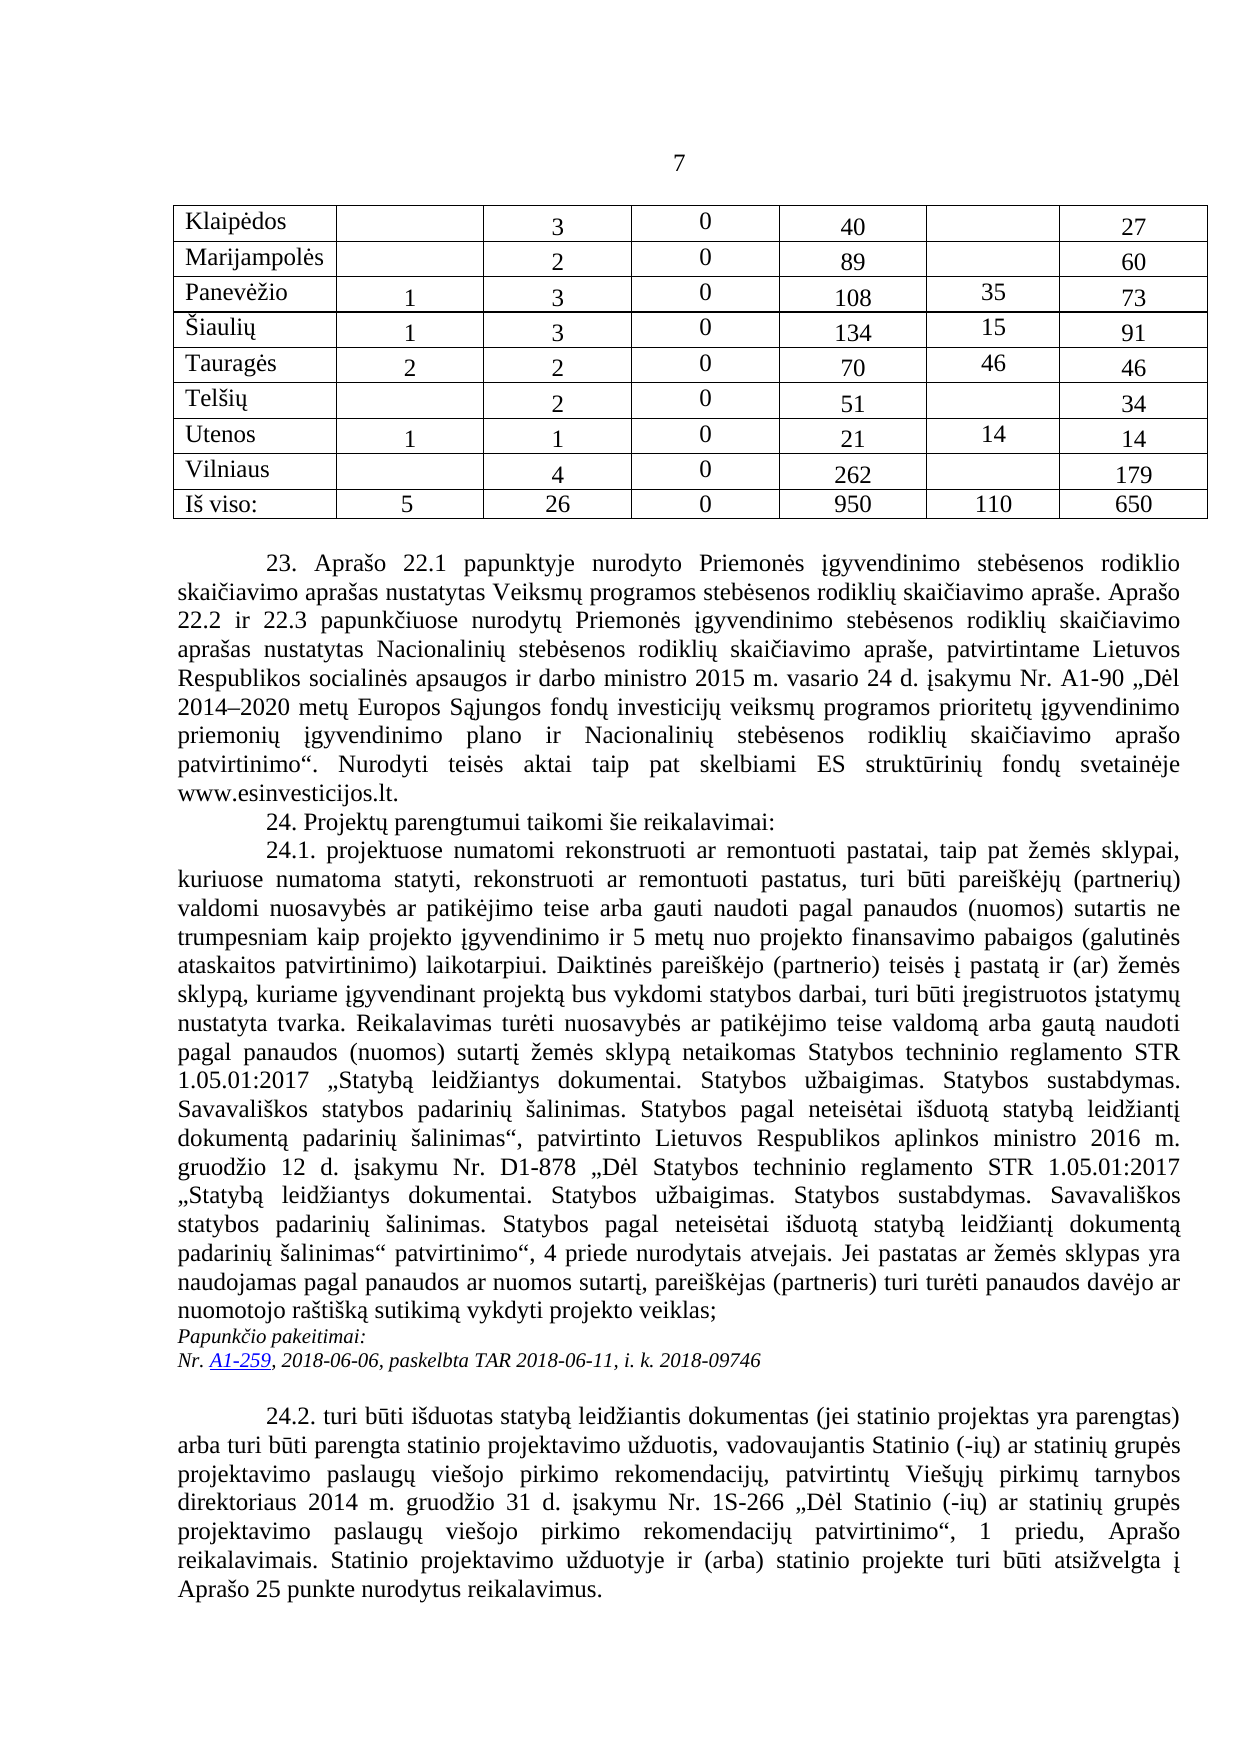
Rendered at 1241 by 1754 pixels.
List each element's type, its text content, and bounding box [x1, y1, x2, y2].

table_cell 3 [484, 277, 631, 311]
table_cell 73 [1060, 277, 1207, 311]
table_cell 0 [632, 490, 779, 518]
table_cell 179 [1060, 454, 1207, 488]
table_cell 89 [780, 242, 926, 276]
table_cell Šiaulių [174, 313, 336, 347]
table_cell 262 [780, 454, 926, 488]
table_cell 21 [780, 419, 926, 453]
table_cell 60 [1060, 242, 1207, 276]
table_cell 0 [632, 277, 779, 311]
table_cell 0 [632, 206, 779, 241]
table_cell 34 [1060, 383, 1207, 418]
table_cell [337, 454, 483, 488]
text 24. Projektų parengtumui taikomi šie reikalavimai: [177, 807, 1181, 836]
table_cell [337, 242, 483, 276]
table_cell Klaipėdos [174, 206, 336, 241]
table_cell 91 [1060, 313, 1207, 347]
table_cell 2 [484, 348, 631, 382]
table_cell 14 [927, 419, 1059, 453]
table_cell 1 [337, 419, 483, 453]
table_cell 0 [632, 348, 779, 382]
table_cell 26 [484, 490, 631, 518]
table_cell 46 [927, 348, 1059, 382]
table_cell 35 [927, 277, 1059, 311]
table_cell Panevėžio [174, 277, 336, 311]
table_cell Telšių [174, 383, 336, 418]
table_cell [927, 242, 1059, 276]
table_cell 5 [337, 490, 483, 518]
table_cell 108 [780, 277, 926, 311]
table_cell 0 [632, 313, 779, 347]
table_cell 3 [484, 206, 631, 241]
text 23. Aprašo 22.1 papunktyje nurodyto Priemonės įgyvendinimo stebėsenos rodiklio skaičiavimo aprašas nustatytas Veiksmų programos stebėsenos rodiklių skaičiavimo apraše. Aprašo 22.2 ir 22.3 papunkčiuose nurodytų Priemonės įgyvendinimo stebėsenos rodiklių skaičiavimo aprašas nustatytas Nacionalinių stebėsenos rodiklių skaičiavimo apraše, patvirtintame Lietuvos Respublikos socialinės apsaugos ir darbo ministro 2015 m. vasario 24 d. įsakymu Nr. A1-90 „Dėl 2014–2020 metų Europos Sąjungos fondų investicijų veiksmų programos prioritetų įgyvendinimo priemonių įgyvendinimo plano ir Nacionalinių stebėsenos rodiklių skaičiavimo aprašo patvirtinimo“. Nurodyti teisės aktai taip pat skelbiami ES struktūrinių fondų svetainėje www.esinvesticijos.lt. [177, 548, 1181, 807]
table_cell 4 [484, 454, 631, 488]
table_cell 70 [780, 348, 926, 382]
table_cell [927, 454, 1059, 488]
text 24.1. projektuose numatomi rekonstruoti ar remontuoti pastatai, taip pat žemės sklypai, kuriuose numatoma statyti, rekonstruoti ar remontuoti pastatus, turi būti pareiškėjų (partnerių) valdomi nuosavybės ar patikėjimo teise arba gauti naudoti pagal panaudos (nuomos) sutartis ne trumpesniam kaip projekto įgyvendinimo ir 5 metų nuo projekto finansavimo pabaigos (galutinės ataskaitos patvirtinimo) laikotarpiui. Daiktinės pareiškėjo (partnerio) teisės į pastatą ir (ar) žemės sklypą, kuriame įgyvendinant projektą bus vykdomi statybos darbai, turi būti įregistruotos įstatymų nustatyta tvarka. Reikalavimas turėti nuosavybės ar patikėjimo teise valdomą arba gautą naudoti pagal panaudos (nuomos) sutartį žemės sklypą netaikomas Statybos techninio reglamento STR 1.05.01:2017 „Statybą leidžiantys dokumentai. Statybos užbaigimas. Statybos sustabdymas. Savavališkos statybos padarinių šalinimas. Statybos pagal neteisėtai išduotą statybą leidžiantį dokumentą padarinių šalinimas“, patvirtinto Lietuvos Respublikos aplinkos ministro 2016 m. gruodžio 12 d. įsakymu Nr. D1-878 „Dėl Statybos techninio reglamento STR 1.05.01:2017 „Statybą leidžiantys dokumentai. Statybos užbaigimas. Statybos sustabdymas. Savavališkos statybos padarinių šalinimas. Statybos pagal neteisėtai išduotą statybą leidžiantį dokumentą padarinių šalinimas“ patvirtinimo“, 4 priede nurodytais atvejais. Jei pastatas ar žemės sklypas yra naudojamas pagal panaudos ar nuomos sutartį, pareiškėjas (partneris) turi turėti panaudos davėjo ar nuomotojo raštišką sutikimą vykdyti projekto veiklas; [177, 836, 1181, 1324]
table_cell [927, 206, 1059, 241]
table_cell 0 [632, 419, 779, 453]
table_cell 1 [337, 313, 483, 347]
table_cell 46 [1060, 348, 1207, 382]
table_cell 3 [484, 313, 631, 347]
table_cell Utenos [174, 419, 336, 453]
table_cell 1 [484, 419, 631, 453]
table_cell 15 [927, 313, 1059, 347]
table_cell 0 [632, 454, 779, 488]
table_cell Tauragės [174, 348, 336, 382]
table_cell Iš viso: [174, 490, 336, 518]
table_cell 40 [780, 206, 926, 241]
table_cell [927, 383, 1059, 418]
table_cell 950 [780, 490, 926, 518]
table_cell 134 [780, 313, 926, 347]
table_cell 0 [632, 383, 779, 418]
text Papunkčio pakeitimai: [177, 1324, 1181, 1348]
table_cell [337, 206, 483, 241]
table_cell 0 [632, 242, 779, 276]
table_cell Marijampolės [174, 242, 336, 276]
table_cell 650 [1060, 490, 1207, 518]
text 24.2. turi būti išduotas statybą leidžiantis dokumentas (jei statinio projektas yra parengtas) arba turi būti parengta statinio projektavimo užduotis, vadovaujantis Statinio (-ių) ar statinių grupės projektavimo paslaugų viešojo pirkimo rekomendacijų, patvirtintų Viešųjų pirkimų tarnybos direktoriaus 2014 m. gruodžio 31 d. įsakymu Nr. 1S-266 „Dėl Statinio (-ių) ar statinių grupės projektavimo paslaugų viešojo pirkimo rekomendacijų patvirtinimo“, 1 priedu, Aprašo reikalavimais. Statinio projektavimo užduotyje ir (arba) statinio projekte turi būti atsižvelgta į Aprašo 25 punkte nurodytus reikalavimus. [177, 1401, 1181, 1602]
table_cell 2 [484, 383, 631, 418]
table_cell 51 [780, 383, 926, 418]
table_cell 14 [1060, 419, 1207, 453]
table_cell Vilniaus [174, 454, 336, 488]
table_cell 110 [927, 490, 1059, 518]
text Nr. A1-259, 2018-06-06, paskelbta TAR 2018-06-11, i. k. 2018-09746 [177, 1348, 1181, 1372]
table_cell 1 [337, 277, 483, 311]
table_cell [337, 383, 483, 418]
table_cell 27 [1060, 206, 1207, 241]
table_cell 2 [484, 242, 631, 276]
table_cell 2 [337, 348, 483, 382]
